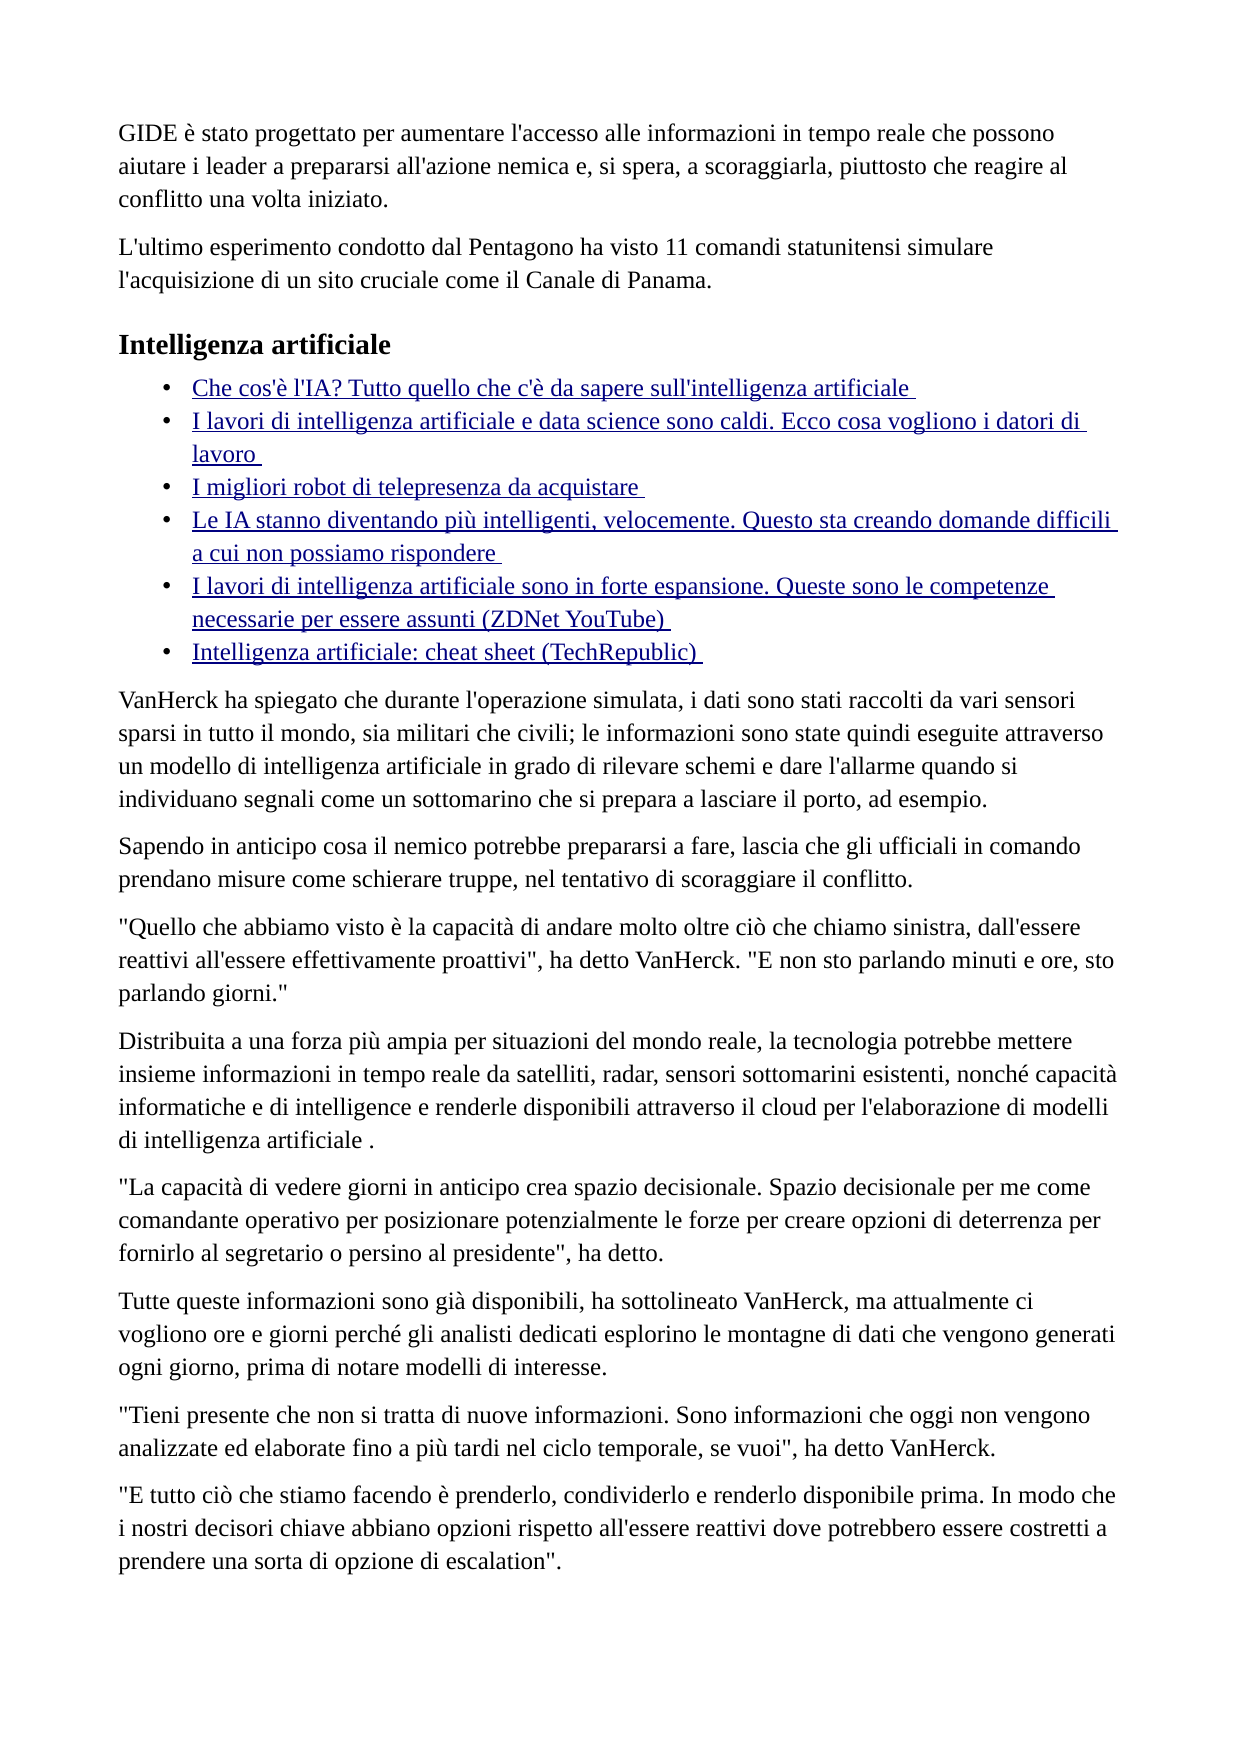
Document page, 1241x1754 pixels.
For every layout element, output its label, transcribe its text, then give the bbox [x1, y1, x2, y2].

text "Tieni presente che non si tratta di nuove informazioni. Sono informazioni che oggi non vengono analizzate ed elaborate fino a più tardi nel ciclo temporale, se vuoi", ha detto VanHerck. [118, 1400, 1122, 1461]
text GIDE è stato progettato per aumentare l'accesso alle informazioni in tempo reale che possono aiutare i leader a prepararsi all'azione nemica e, si spera, a scoraggiarla, piuttosto che reagire al conflitto una volta iniziato. [118, 118, 1122, 213]
list I lavori di intelligenza artificiale e data science sono caldi. Ecco cosa vogliono i datori di lavoro [162, 406, 1122, 468]
list Intelligenza artificiale: cheat sheet (TechRepublic) [162, 637, 1122, 666]
text L'ultimo esperimento condotto dal Pentagono ha visto 11 comandi statunitensi simulare l'acquisizione di un sito cruciale come il Canale di Panama. [118, 232, 1122, 293]
list Le IA stanno diventando più intelligenti, velocemente. Questo sta creando domande difficili a cui non possiamo rispondere [162, 505, 1122, 567]
text Sapendo in anticipo cosa il nemico potrebbe prepararsi a fare, lascia che gli ufficiali in comando prendano misure come schierare truppe, nel tentativo di scoraggiare il conflitto. [118, 831, 1122, 893]
text Tutte queste informazioni sono già disponibili, ha sottolineato VanHerck, ma attualmente ci vogliono ore e giorni perché gli analisti dedicati esplorino le montagne di dati che vengono generati ogni giorno, prima di notare modelli di interesse. [118, 1286, 1122, 1381]
subtitle Intelligenza artificiale [118, 327, 1122, 361]
text "La capacità di vedere giorni in anticipo crea spazio decisionale. Spazio decisionale per me come comandante operativo per posizionare potenzialmente le forze per creare opzioni di deterrenza per fornirlo al segretario o persino al presidente", ha detto. [118, 1172, 1122, 1267]
list I migliori robot di telepresenza da acquistare [162, 472, 1122, 501]
text Distribuita a una forza più ampia per situazioni del mondo reale, la tecnologia potrebbe mettere insieme informazioni in tempo reale da satelliti, radar, sensori sottomarini esistenti, nonché capacità informatiche e di intelligence e renderle disponibili attraverso il cloud per l'elaborazione di modelli di intelligenza artificiale . [118, 1026, 1122, 1153]
text "Quello che abbiamo visto è la capacità di andare molto oltre ciò che chiamo sinistra, dall'essere reattivi all'essere effettivamente proattivi", ha detto VanHerck. "E non sto parlando minuti e ore, sto parlando giorni." [118, 912, 1122, 1007]
text "E tutto ciò che stiamo facendo è prenderlo, condividerlo e renderlo disponibile prima. In modo che i nostri decisori chiave abbiano opzioni rispetto all'essere reattivi dove potrebbero essere costretti a prendere una sorta di opzione di escalation". [118, 1480, 1122, 1575]
list I lavori di intelligenza artificiale sono in forte espansione. Queste sono le competenze necessarie per essere assunti (ZDNet YouTube) [162, 571, 1122, 633]
list Che cos'è l'IA? Tutto quello che c'è da sapere sull'intelligenza artificiale [162, 373, 1122, 402]
text VanHerck ha spiegato che durante l'operazione simulata, i dati sono stati raccolti da vari sensori sparsi in tutto il mondo, sia militari che civili; le informazioni sono state quindi eseguite attraverso un modello di intelligenza artificiale in grado di rilevare schemi e dare l'allarme quando si individuano segnali come un sottomarino che si prepara a lasciare il porto, ad esempio. [118, 685, 1122, 813]
